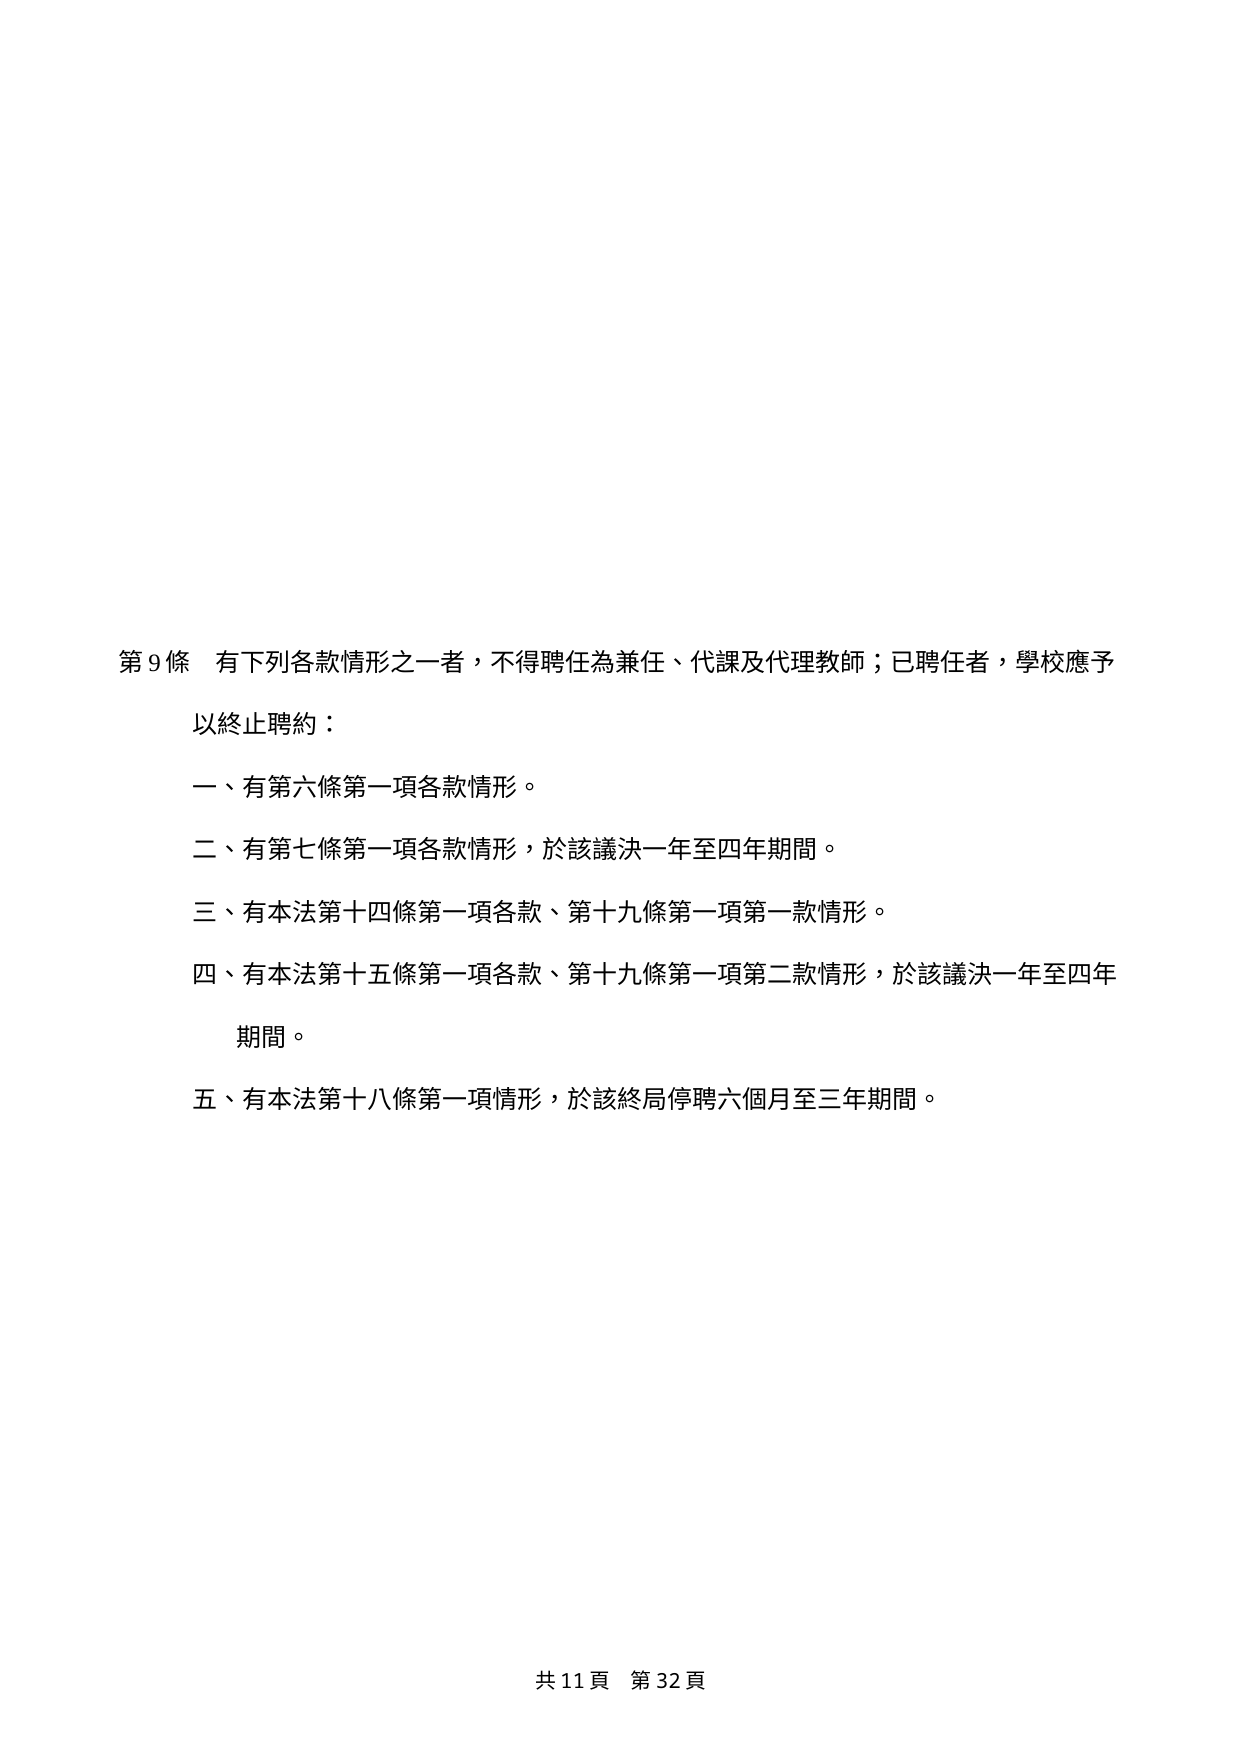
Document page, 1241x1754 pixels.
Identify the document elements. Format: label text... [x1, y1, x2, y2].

text 五、有本法第十八條第一項情形，於該終局停聘六個月至三年期間。 [192, 1056, 1122, 1119]
text 第9條 有下列各款情形之一者，不得聘任為兼任、代課及代理教師；已聘任者，學校應予以終止聘約： [118, 619, 1122, 744]
text 一、有第六條第一項各款情形。 [192, 744, 1122, 806]
text 三、有本法第十四條第一項各款、第十九條第一項第一款情形。 [192, 869, 1122, 931]
text 二、有第七條第一項各款情形，於該議決一年至四年期間。 [192, 806, 1122, 869]
text 四、有本法第十五條第一項各款、第十九條第一項第二款情形，於該議決一年至四年期間。 [192, 931, 1122, 1056]
